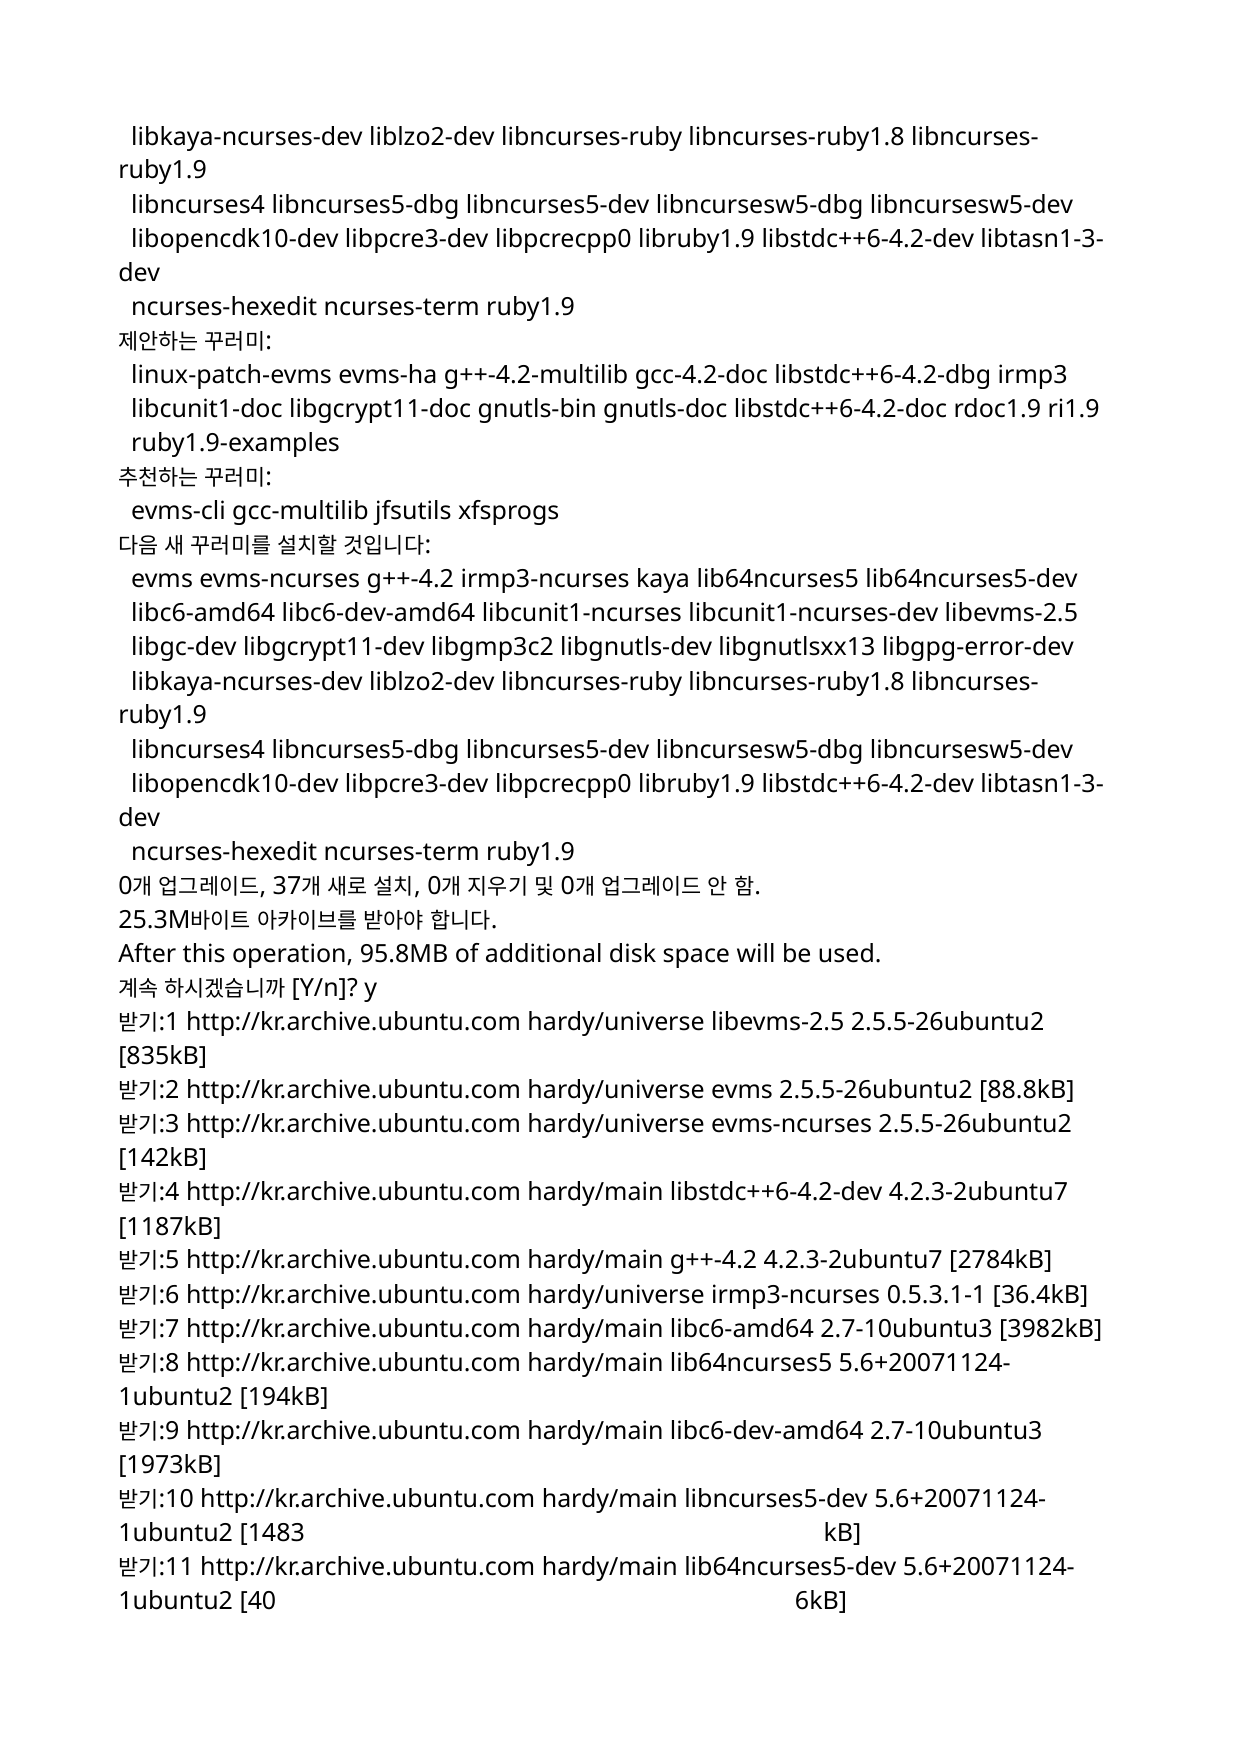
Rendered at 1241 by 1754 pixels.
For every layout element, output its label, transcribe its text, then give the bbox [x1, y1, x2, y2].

text 받기:8 http://kr.archive.ubuntu.com hardy/main lib64ncurses5 5.6+20071124-1ubuntu2 [194kB] [118, 1344, 1122, 1412]
text 받기:4 http://kr.archive.ubuntu.com hardy/main libstdc++6-4.2-dev 4.2.3-2ubuntu7 [1187kB] [118, 1174, 1122, 1242]
text 받기:11 http://kr.archive.ubuntu.com hardy/main lib64ncurses5-dev 5.6+20071124-1ubuntu2 [40 6kB] [118, 1549, 1122, 1617]
text 0개 업그레이드, 37개 새로 설치, 0개 지우기 및 0개 업그레이드 안 함. [118, 867, 1122, 902]
text libncurses4 libncurses5-dbg libncurses5-dev libncursesw5-dbg libncursesw5-dev [118, 731, 1122, 765]
text libopencdk10-dev libpcre3-dev libpcrecpp0 libruby1.9 libstdc++6-4.2-dev libtasn1-3-dev [118, 220, 1122, 288]
text evms evms-ncurses g++-4.2 irmp3-ncurses kaya lib64ncurses5 lib64ncurses5-dev [118, 561, 1122, 595]
text 받기:2 http://kr.archive.ubuntu.com hardy/universe evms 2.5.5-26ubuntu2 [88.8kB] [118, 1072, 1122, 1106]
text ncurses-hexedit ncurses-term ruby1.9 [118, 288, 1122, 322]
text 25.3M바이트 아카이브를 받아야 합니다. [118, 902, 1122, 936]
text 받기:7 http://kr.archive.ubuntu.com hardy/main libc6-amd64 2.7-10ubuntu3 [3982kB] [118, 1310, 1122, 1344]
text ruby1.9-examples [118, 425, 1122, 459]
text libkaya-ncurses-dev liblzo2-dev libncurses-ruby libncurses-ruby1.8 libncurses-ruby1.9 [118, 663, 1122, 731]
text 받기:3 http://kr.archive.ubuntu.com hardy/universe evms-ncurses 2.5.5-26ubuntu2 [142kB] [118, 1106, 1122, 1174]
text libncurses4 libncurses5-dbg libncurses5-dev libncursesw5-dbg libncursesw5-dev [118, 186, 1122, 220]
text 계속 하시겠습니까 [Y/n]? y [118, 970, 1122, 1004]
text evms-cli gcc-multilib jfsutils xfsprogs [118, 493, 1122, 527]
text 받기:6 http://kr.archive.ubuntu.com hardy/universe irmp3-ncurses 0.5.3.1-1 [36.4kB] [118, 1276, 1122, 1310]
text 받기:9 http://kr.archive.ubuntu.com hardy/main libc6-dev-amd64 2.7-10ubuntu3 [1973kB] [118, 1412, 1122, 1481]
text libkaya-ncurses-dev liblzo2-dev libncurses-ruby libncurses-ruby1.8 libncurses-ruby1.9 [118, 118, 1122, 186]
text ncurses-hexedit ncurses-term ruby1.9 [118, 833, 1122, 867]
text libcunit1-doc libgcrypt11-doc gnutls-bin gnutls-doc libstdc++6-4.2-doc rdoc1.9 ri1.9 [118, 391, 1122, 425]
text 제안하는 꾸러미: [118, 322, 1122, 357]
text 받기:10 http://kr.archive.ubuntu.com hardy/main libncurses5-dev 5.6+20071124-1ubuntu2 [1483 kB] [118, 1481, 1122, 1549]
text linux-patch-evms evms-ha g++-4.2-multilib gcc-4.2-doc libstdc++6-4.2-dbg irmp3 [118, 357, 1122, 391]
text 받기:1 http://kr.archive.ubuntu.com hardy/universe libevms-2.5 2.5.5-26ubuntu2 [835kB] [118, 1004, 1122, 1072]
text libc6-amd64 libc6-dev-amd64 libcunit1-ncurses libcunit1-ncurses-dev libevms-2.5 [118, 595, 1122, 629]
text 추천하는 꾸러미: [118, 459, 1122, 493]
text libopencdk10-dev libpcre3-dev libpcrecpp0 libruby1.9 libstdc++6-4.2-dev libtasn1-3-dev [118, 765, 1122, 833]
text 다음 새 꾸러미를 설치할 것입니다: [118, 527, 1122, 561]
text libgc-dev libgcrypt11-dev libgmp3c2 libgnutls-dev libgnutlsxx13 libgpg-error-dev [118, 629, 1122, 663]
text 받기:5 http://kr.archive.ubuntu.com hardy/main g++-4.2 4.2.3-2ubuntu7 [2784kB] [118, 1242, 1122, 1276]
text After this operation, 95.8MB of additional disk space will be used. [118, 936, 1122, 970]
